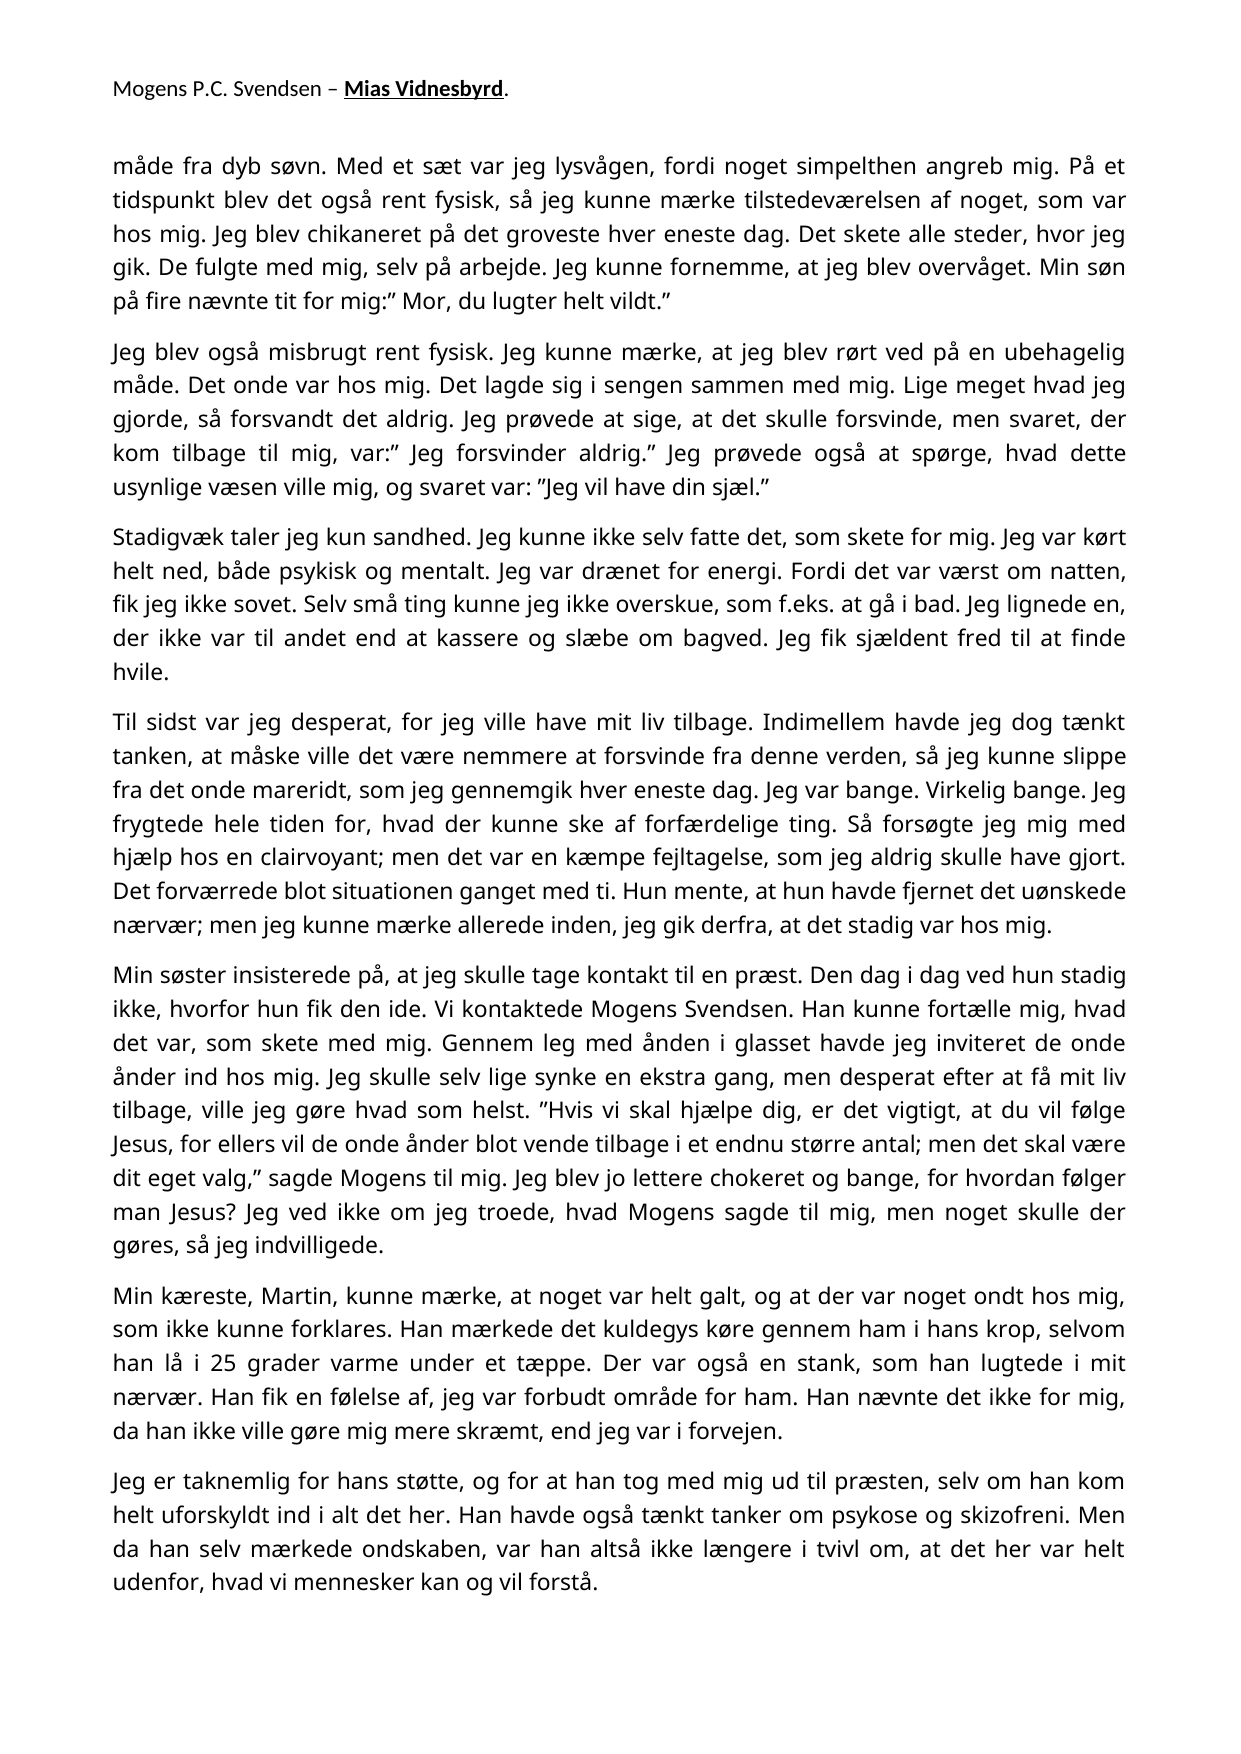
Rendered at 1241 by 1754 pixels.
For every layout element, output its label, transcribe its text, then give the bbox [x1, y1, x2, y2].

text Stadigvæk taler jeg kun sandhed. Jeg kunne ikke selv fatte det, som skete for mig. Jeg var kørt helt ned, både psykisk og mentalt. Jeg var drænet for energi. Fordi det var værst om natten, fik jeg ikke sovet. Selv små ting kunne jeg ikke overskue, som f.eks. at gå i bad. Jeg lignede en, der ikke var til andet end at kassere og slæbe om bagved. Jeg fik sjældent fred til at finde hvile. [112, 521, 1128, 687]
text Jeg blev også misbrugt rent fysisk. Jeg kunne mærke, at jeg blev rørt ved på en ubehagelig måde. Det onde var hos mig. Det lagde sig i sengen sammen med mig. Lige meget hvad jeg gjorde, så forsvandt det aldrig. Jeg prøvede at sige, at det skulle forsvinde, men svaret, der kom tilbage til mig, var:” Jeg forsvinder aldrig.” Jeg prøvede også at spørge, hvad dette usynlige væsen ville mig, og svaret var: ”Jeg vil have din sjæl.” [112, 335, 1128, 502]
text måde fra dyb søvn. Med et sæt var jeg lysvågen, fordi noget simpelthen angreb mig. På et tidspunkt blev det også rent fysisk, så jeg kunne mærke tilstedeværelsen af noget, som var hos mig. Jeg blev chikaneret på det groveste hver eneste dag. Det skete alle steder, hvor jeg gik. De fulgte med mig, selv på arbejde. Jeg kunne fornemme, at jeg blev overvåget. Min søn på fire nævnte tit for mig:” Mor, du lugter helt vildt.” [112, 150, 1128, 316]
text Til sidst var jeg desperat, for jeg ville have mit liv tilbage. Indimellem havde jeg dog tænkt tanken, at måske ville det være nemmere at forsvinde fra denne verden, så jeg kunne slippe fra det onde mareridt, som jeg gennemgik hver eneste dag. Jeg var bange. Virkelig bange. Jeg frygtede hele tiden for, hvad der kunne ske af forfærdelige ting. Så forsøgte jeg mig med hjælp hos en clairvoyant; men det var en kæmpe fejltagelse, som jeg aldrig skulle have gjort. Det forværrede blot situationen ganget med ti. Hun mente, at hun havde fjernet det uønskede nærvær; men jeg kunne mærke allerede inden, jeg gik derfra, at det stadig var hos mig. [112, 706, 1128, 940]
text Min kæreste, Martin, kunne mærke, at noget var helt galt, og at der var noget ondt hos mig, som ikke kunne forklares. Han mærkede det kuldegys køre gennem ham i hans krop, selvom han lå i 25 grader varme under et tæppe. Der var også en stank, som han lugtede i mit nærvær. Han fik en følelse af, jeg var forbudt område for ham. Han nævnte det ikke for mig, da han ikke ville gøre mig mere skræmt, end jeg var i forvejen. [112, 1279, 1128, 1446]
text Jeg er taknemlig for hans støtte, og for at han tog med mig ud til præsten, selv om han kom helt uforskyldt ind i alt det her. Han havde også tænkt tanker om psykose og skizofreni. Men da han selv mærkede ondskaben, var han altså ikke længere i tvivl om, at det her var helt udenfor, hvad vi mennesker kan og vil forstå. [112, 1465, 1128, 1597]
text Min søster insisterede på, at jeg skulle tage kontakt til en præst. Den dag i dag ved hun stadig ikke, hvorfor hun fik den ide. Vi kontaktede Mogens Svendsen. Han kunne fortælle mig, hvad det var, som skete med mig. Gennem leg med ånden i glasset havde jeg inviteret de onde ånder ind hos mig. Jeg skulle selv lige synke en ekstra gang, men desperat efter at få mit liv tilbage, ville jeg gøre hvad som helst. ”Hvis vi skal hjælpe dig, er det vigtigt, at du vil følge Jesus, for ellers vil de onde ånder blot vende tilbage i et endnu større antal; men det skal være dit eget valg,” sagde Mogens til mig. Jeg blev jo lettere chokeret og bange, for hvordan følger man Jesus? Jeg ved ikke om jeg troede, hvad Mogens sagde til mig, men noget skulle der gøres, så jeg indvilligede. [112, 959, 1128, 1260]
